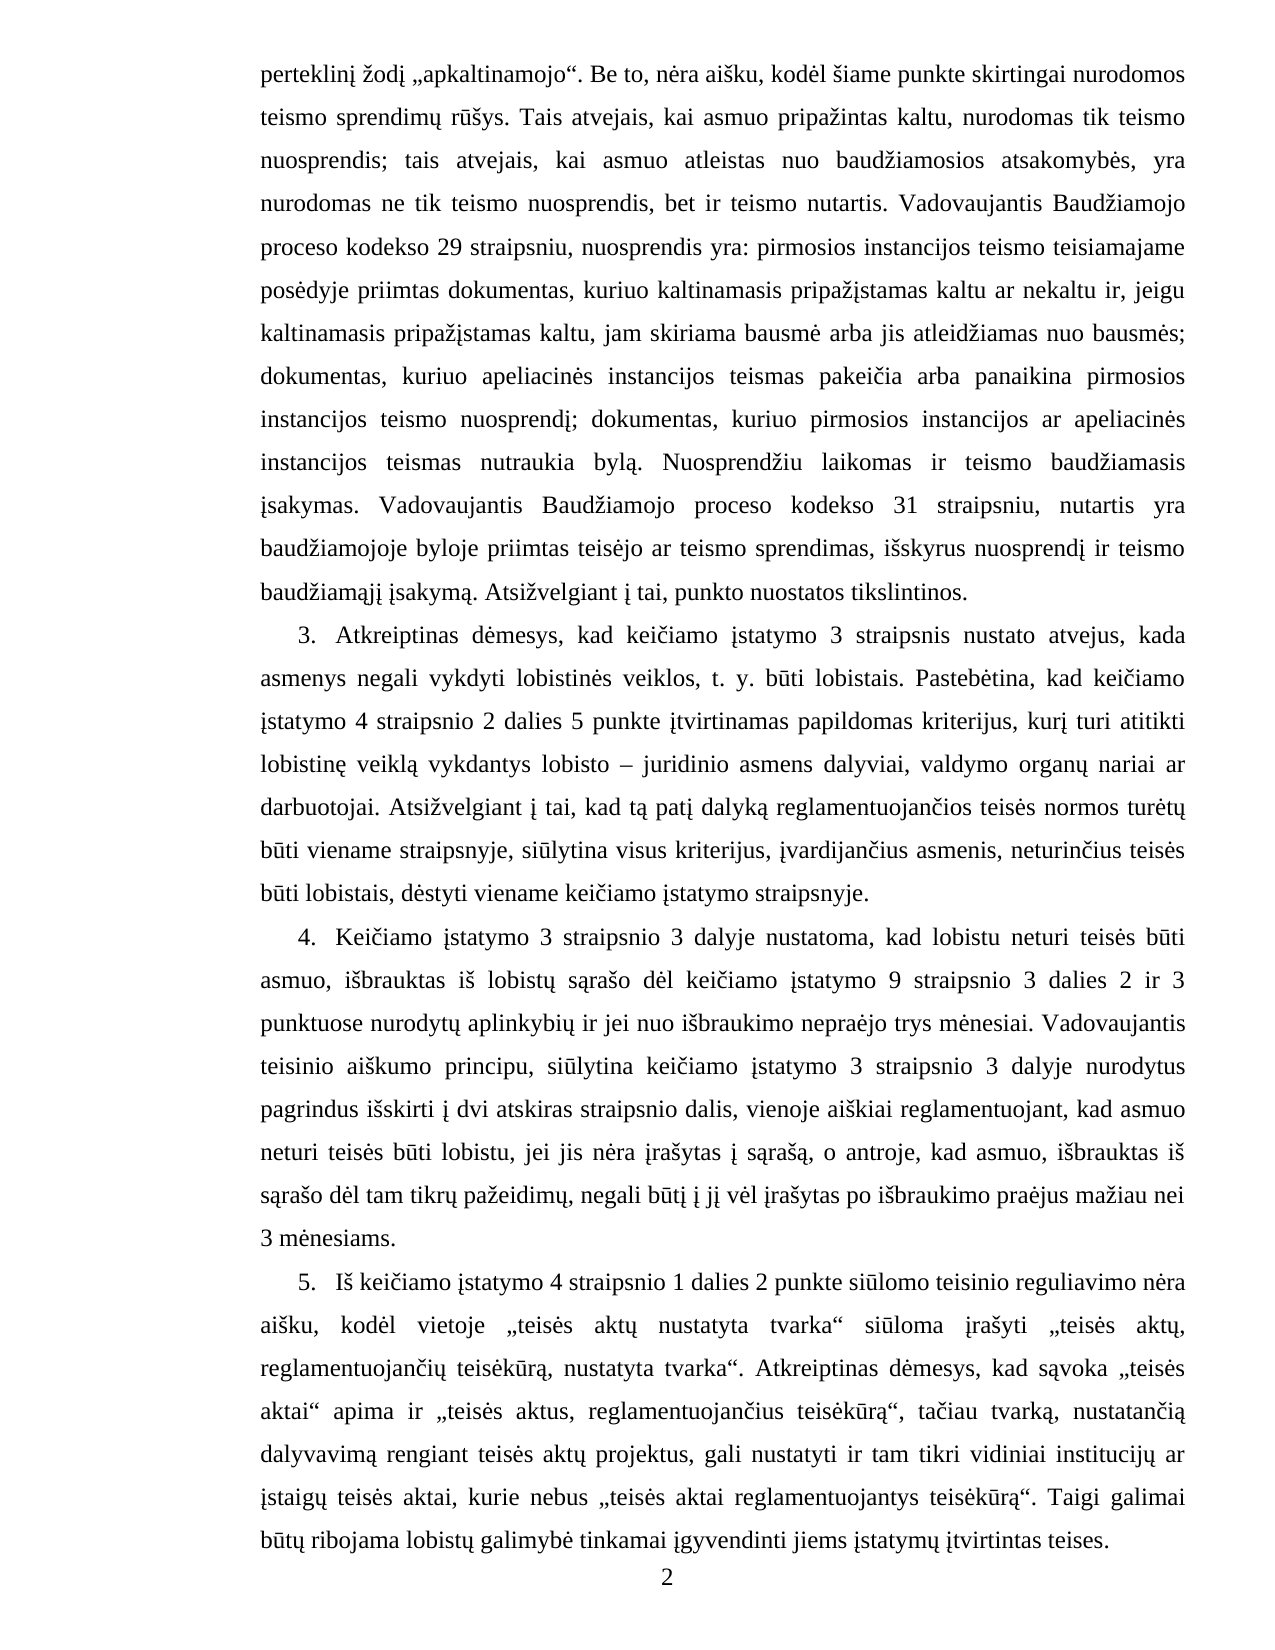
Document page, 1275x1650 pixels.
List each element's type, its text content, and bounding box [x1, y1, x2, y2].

list Atkreiptinas dėmesys, kad keičiamo įstatymo 3 straipsnis nustato atvejus, kada asmenys negali vykdyti lobistinės veiklos, t. y. būti lobistais. Pastebėtina, kad keičiamo įstatymo 4 straipsnio 2 dalies 5 punkte įtvirtinamas papildomas kriterijus, kurį turi atitikti lobistinę veiklą vykdantys lobisto – juridinio asmens dalyviai, valdymo organų nariai ar darbuotojai. Atsižvelgiant į tai, kad tą patį dalyką reglamentuojančios teisės normos turėtų būti viename straipsnyje, siūlytina visus kriterijus, įvardijančius asmenis, neturinčius teisės būti lobistais, dėstyti viename keičiamo įstatymo straipsnyje. [223, 620, 1186, 907]
list Iš keičiamo įstatymo 4 straipsnio 1 dalies 2 punkte siūlomo teisinio reguliavimo nėra aišku, kodėl vietoje „teisės aktų nustatyta tvarka“ siūloma įrašyti „teisės aktų, reglamentuojančių teisėkūrą, nustatyta tvarka“. Atkreiptinas dėmesys, kad sąvoka „teisės aktai“ apima ir „teisės aktus, reglamentuojančius teisėkūrą“, tačiau tvarką, nustatančią dalyvavimą rengiant teisės aktų projektus, gali nustatyti ir tam tikri vidiniai institucijų ar įstaigų teisės aktai, kurie nebus „teisės aktai reglamentuojantys teisėkūrą“. Taigi galimai būtų ribojama lobistų galimybė tinkamai įgyvendinti jiems įstatymų įtvirtintas teises. [223, 1267, 1186, 1554]
list Keičiamo įstatymo 3 straipsnio 3 dalyje nustatoma, kad lobistu neturi teisės būti asmuo, išbrauktas iš lobistų sąrašo dėl keičiamo įstatymo 9 straipsnio 3 dalies 2 ir 3 punktuose nurodytų aplinkybių ir jei nuo išbraukimo nepraėjo trys mėnesiai. Vadovaujantis teisinio aiškumo principu, siūlytina keičiamo įstatymo 3 straipsnio 3 dalyje nurodytus pagrindus išskirti į dvi atskiras straipsnio dalis, vienoje aiškiai reglamentuojant, kad asmuo neturi teisės būti lobistu, jei jis nėra įrašytas į sąrašą, o antroje, kad asmuo, išbrauktas iš sąrašo dėl tam tikrų pažeidimų, negali būtį į jį vėl įrašytas po išbraukimo praėjus mažiau nei 3 mėnesiams. [223, 922, 1186, 1252]
list perteklinį žodį „apkaltinamojo“. Be to, nėra aišku, kodėl šiame punkte skirtingai nurodomos teismo sprendimų rūšys. Tais atvejais, kai asmuo pripažintas kaltu, nurodomas tik teismo nuosprendis; tais atvejais, kai asmuo atleistas nuo baudžiamosios atsakomybės, yra nurodomas ne tik teismo nuosprendis, bet ir teismo nutartis. Vadovaujantis Baudžiamojo proceso kodekso 29 straipsniu, nuosprendis yra: pirmosios instancijos teismo teisiamajame posėdyje priimtas dokumentas, kuriuo kaltinamasis pripažįstamas kaltu ar nekaltu ir, jeigu kaltinamasis pripažįstamas kaltu, jam skiriama bausmė arba jis atleidžiamas nuo bausmės; dokumentas, kuriuo apeliacinės instancijos teismas pakeičia arba panaikina pirmosios instancijos teismo nuosprendį; dokumentas, kuriuo pirmosios instancijos ar apeliacinės instancijos teismas nutraukia bylą. Nuosprendžiu laikomas ir teismo baudžiamasis įsakymas. Vadovaujantis Baudžiamojo proceso kodekso 31 straipsniu, nutartis yra baudžiamojoje byloje priimtas teisėjo ar teismo sprendimas, išskyrus nuosprendį ir teismo baudžiamąjį įsakymą. Atsižvelgiant į tai, punkto nuostatos tikslintinos. [223, 59, 1186, 605]
